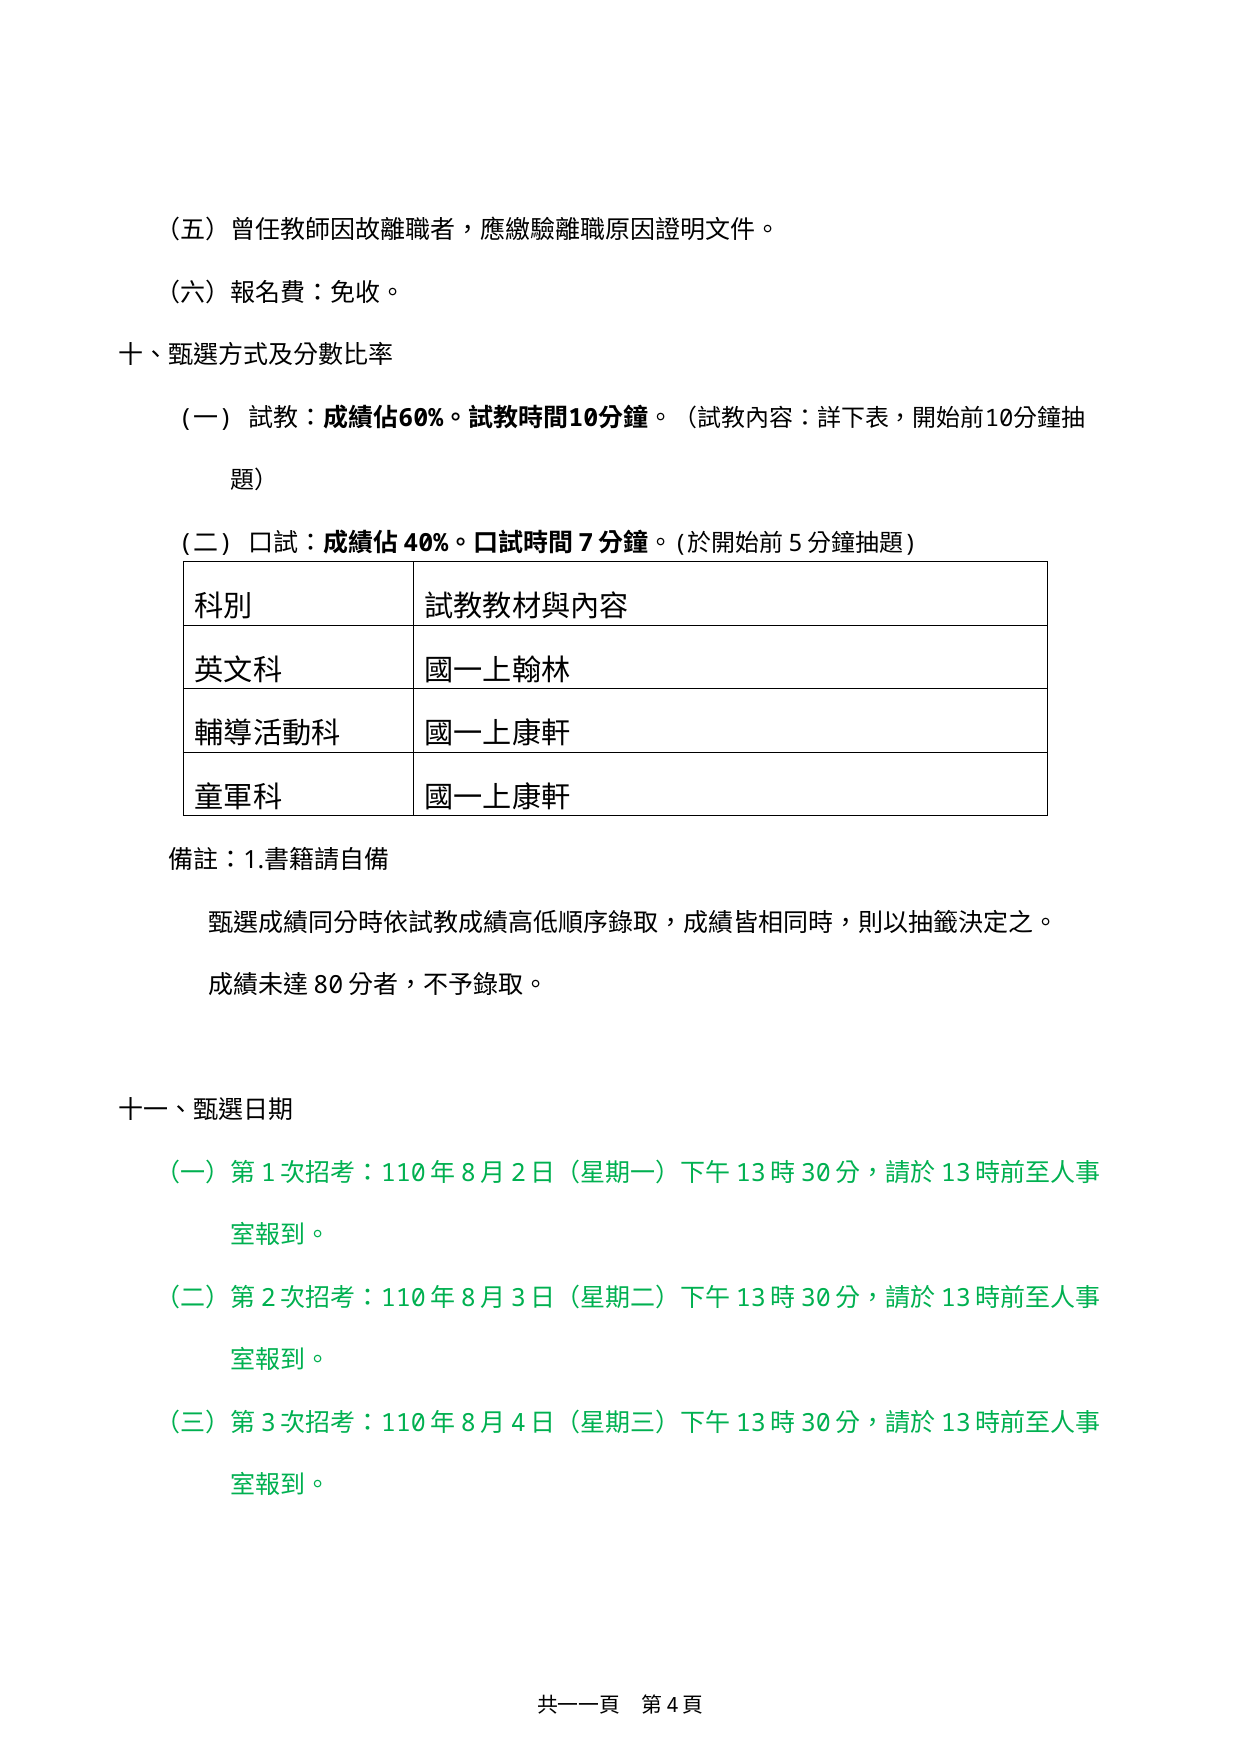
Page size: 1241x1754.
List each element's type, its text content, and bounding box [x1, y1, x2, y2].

table_cell 國一上康軒 [414, 689, 1047, 752]
text （六）報名費：免收。 [156, 249, 1122, 311]
table_header 試教教材與內容 [414, 562, 1047, 625]
text (一) 試教：成績佔60%。試教時間10分鐘。（試教內容：詳下表，開始前10分鐘抽題） [118, 374, 1122, 499]
text （五）曾任教師因故離職者，應繳驗離職原因證明文件。 [156, 186, 1122, 249]
text 備註：1.書籍請自備 [168, 816, 1122, 879]
table_header 科別 [184, 562, 413, 625]
table_cell 英文科 [184, 626, 413, 688]
table_cell 童軍科 [184, 753, 413, 815]
table_cell 輔導活動科 [184, 689, 413, 752]
text 甄選成績同分時依試教成績高低順序錄取，成績皆相同時，則以抽籤決定之。 [118, 879, 1122, 941]
table_cell 國一上康軒 [414, 753, 1047, 815]
text （二）第2次招考：110年8月3日（星期二）下午13時30分，請於13時前至人事室報到。 [156, 1254, 1122, 1379]
text （一）第1次招考：110年8月2日（星期一）下午13時30分，請於13時前至人事室報到。 [156, 1129, 1122, 1254]
text (二) 口試：成績佔40%。口試時間7分鐘。(於開始前5分鐘抽題) [118, 499, 1122, 561]
text 十一、甄選日期 [118, 1066, 1122, 1129]
text 成績未達80分者，不予錄取。 [118, 941, 1122, 1004]
table_cell 國一上翰林 [414, 626, 1047, 688]
text （三）第3次招考：110年8月4日（星期三）下午13時30分，請於13時前至人事室報到。 [156, 1379, 1122, 1504]
text 十、甄選方式及分數比率 [118, 311, 1122, 374]
